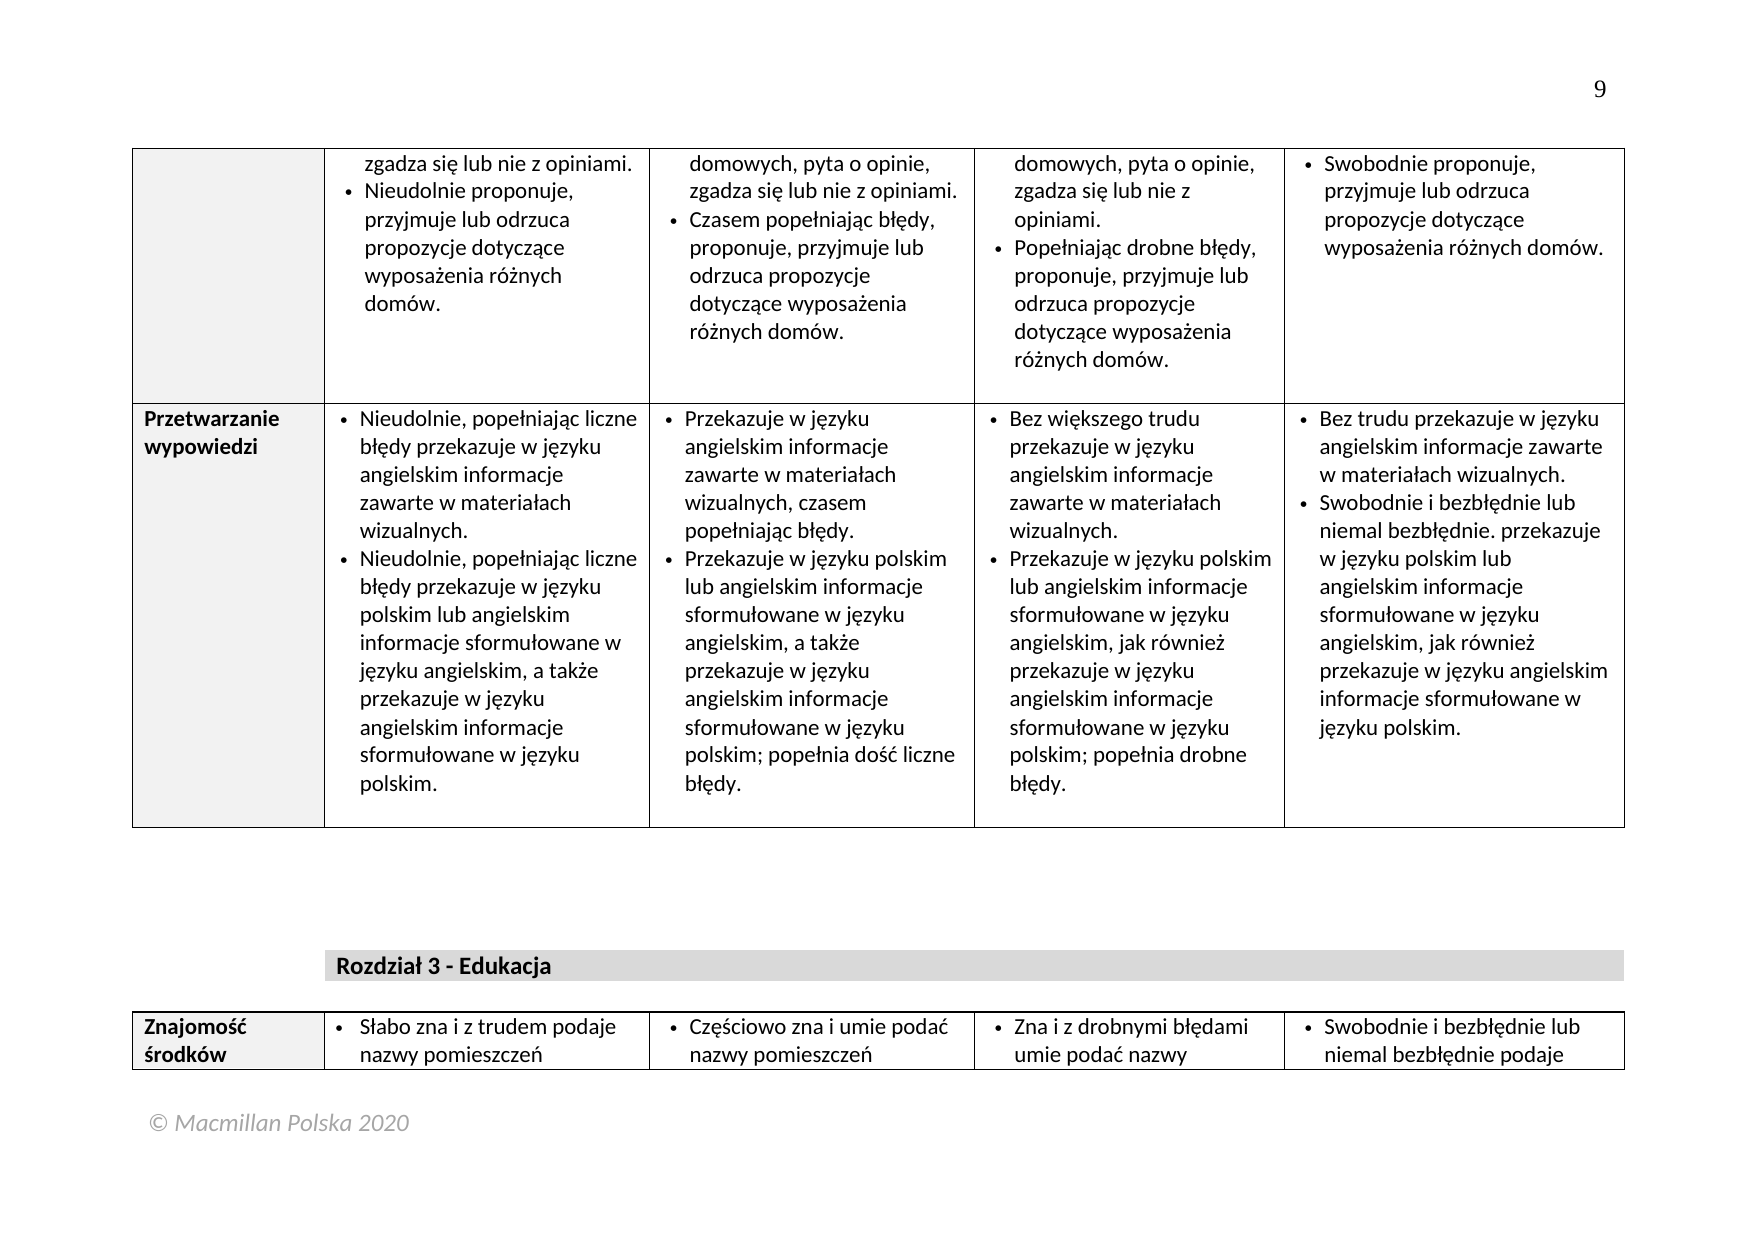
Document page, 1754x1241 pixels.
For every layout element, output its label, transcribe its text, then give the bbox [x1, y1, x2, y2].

table_cell Przekazuje w języku angielskim informacje zawarte w materiałach wizualnych, czasem popełniając błędy. Przekazuje w języku polskim lub angielskim informacje sformułowane w języku angielskim, a także przekazuje w języku angielskim informacje sformułowane w języku polskim; popełnia dość liczne błędy. [650, 404, 974, 827]
table_cell Bez większego trudu przekazuje w języku angielskim informacje zawarte w materiałach wizualnych. Przekazuje w języku polskim lub angielskim informacje sformułowane w języku angielskim, jak również przekazuje w języku angielskim informacje sformułowane w języku polskim; popełnia drobne błędy. [975, 404, 1284, 827]
table_cell Nieudolnie reaguje w prostych sytuacjach, popełniając błędy zakłócające komunikację: Z trudem uzyskuje i przekazuje informacjeodnośnie domu, jego wyposażenia oraz wykonywania prac domowych. Nieudolnie wyraża opinie na temat różnych domów i ich wyposażenia oraz wykonywania prac domowych, pyta o opinie, zgadza się lub nie z opiniami. Nieudolnie proponuje, przyjmuje lub odrzuca propozycje dotyczące wyposażenia różnych domów. [325, 149, 649, 403]
table_header Słabo zna i z trudem podaje nazwy pomieszczeń [325, 1013, 649, 1068]
table_header Znajomość środków [133, 1013, 324, 1068]
table_header Zna i z drobnymi błędami umie podać nazwy [975, 1013, 1284, 1068]
table_cell Bez trudu przekazuje w języku angielskim informacje zawarte w materiałach wizualnych. Swobodnie i bezbłędnie lub niemal bezbłędnie. przekazuje w języku polskim lub angielskim informacje sformułowane w języku angielskim, jak również przekazuje w języku angielskim informacje sformułowane w języku polskim. [1285, 404, 1624, 827]
table_cell domowych, pyta o opinie, zgadza się lub nie z opiniami. Czasem popełniając błędy, proponuje, przyjmuje lub odrzuca propozycje dotyczące wyposażenia różnych domów. [650, 149, 974, 403]
table_header Swobodnie i bezbłędnie lub niemal bezbłędnie podaje [1285, 1013, 1624, 1068]
table_header Rozdział 3 - Edukacja [325, 950, 1624, 981]
table_header Częściowo zna i umie podać nazwy pomieszczeń szkolnych, przedmiotów nauczania oraz przyborów szkolnych. Popełnia dość liczne błędy podając słownictwo opisujące życie szkoły i zajęcia pozalekcyjne. Częściowo zna i popełniając dość liczne błędy podaje wybrane czasowniki złożone (Phrasal verbs). Częściowo zna i podaje wybrane czasowniki nieregularne. Buduje zdania w czasach Past Simple oraz Past Continuous, popełniając dość liczne błędy. Częściowo rozróżnia i zna zasady stosowania czasów Past Simple oraz Past Continuous, nie zawsze poprawnie posługuje się nimi w wypowiedziach. Czasem popełniając błędy. stosuje wybrane wyrażenia: przymiotniki z przyimkami oraz czasowniki z przyimkami. [650, 1013, 974, 1068]
table_cell Nieudolnie, popełniając liczne błędy przekazuje w języku angielskim informacje zawarte w materiałach wizualnych. Nieudolnie, popełniając liczne błędy przekazuje w języku polskim lub angielskim informacje sformułowane w języku angielskim, a także przekazuje w języku angielskim informacje sformułowane w języku polskim. [325, 404, 649, 827]
table_cell domowych, pyta o opinie, zgadza się lub nie z opiniami. Popełniając drobne błędy, proponuje, przyjmuje lub odrzuca propozycje dotyczące wyposażenia różnych domów. [975, 149, 1284, 403]
table_cell [133, 149, 324, 403]
table_cell Przetwarzanie wypowiedzi [133, 404, 324, 827]
table_cell Swobodnie reaguje w prostych i złożonych sytuacjach, ewentualne drobne błędy nie zakłócają komunikacji: Z łatwością uzyskuje i przekazuje informacje odnośnie domu, jego wyposażenia oraz wykonywania prac domowych. Swobodnie wyraża opinie na temat różnych domów i ich wyposażenia oraz wykonywania prac domowych, pyta o opinie, zgadza się lub nie zgadza się z opiniami. Swobodnie proponuje, przyjmuje lub odrzuca propozycje dotyczące wyposażenia różnych domów. [1285, 149, 1624, 403]
